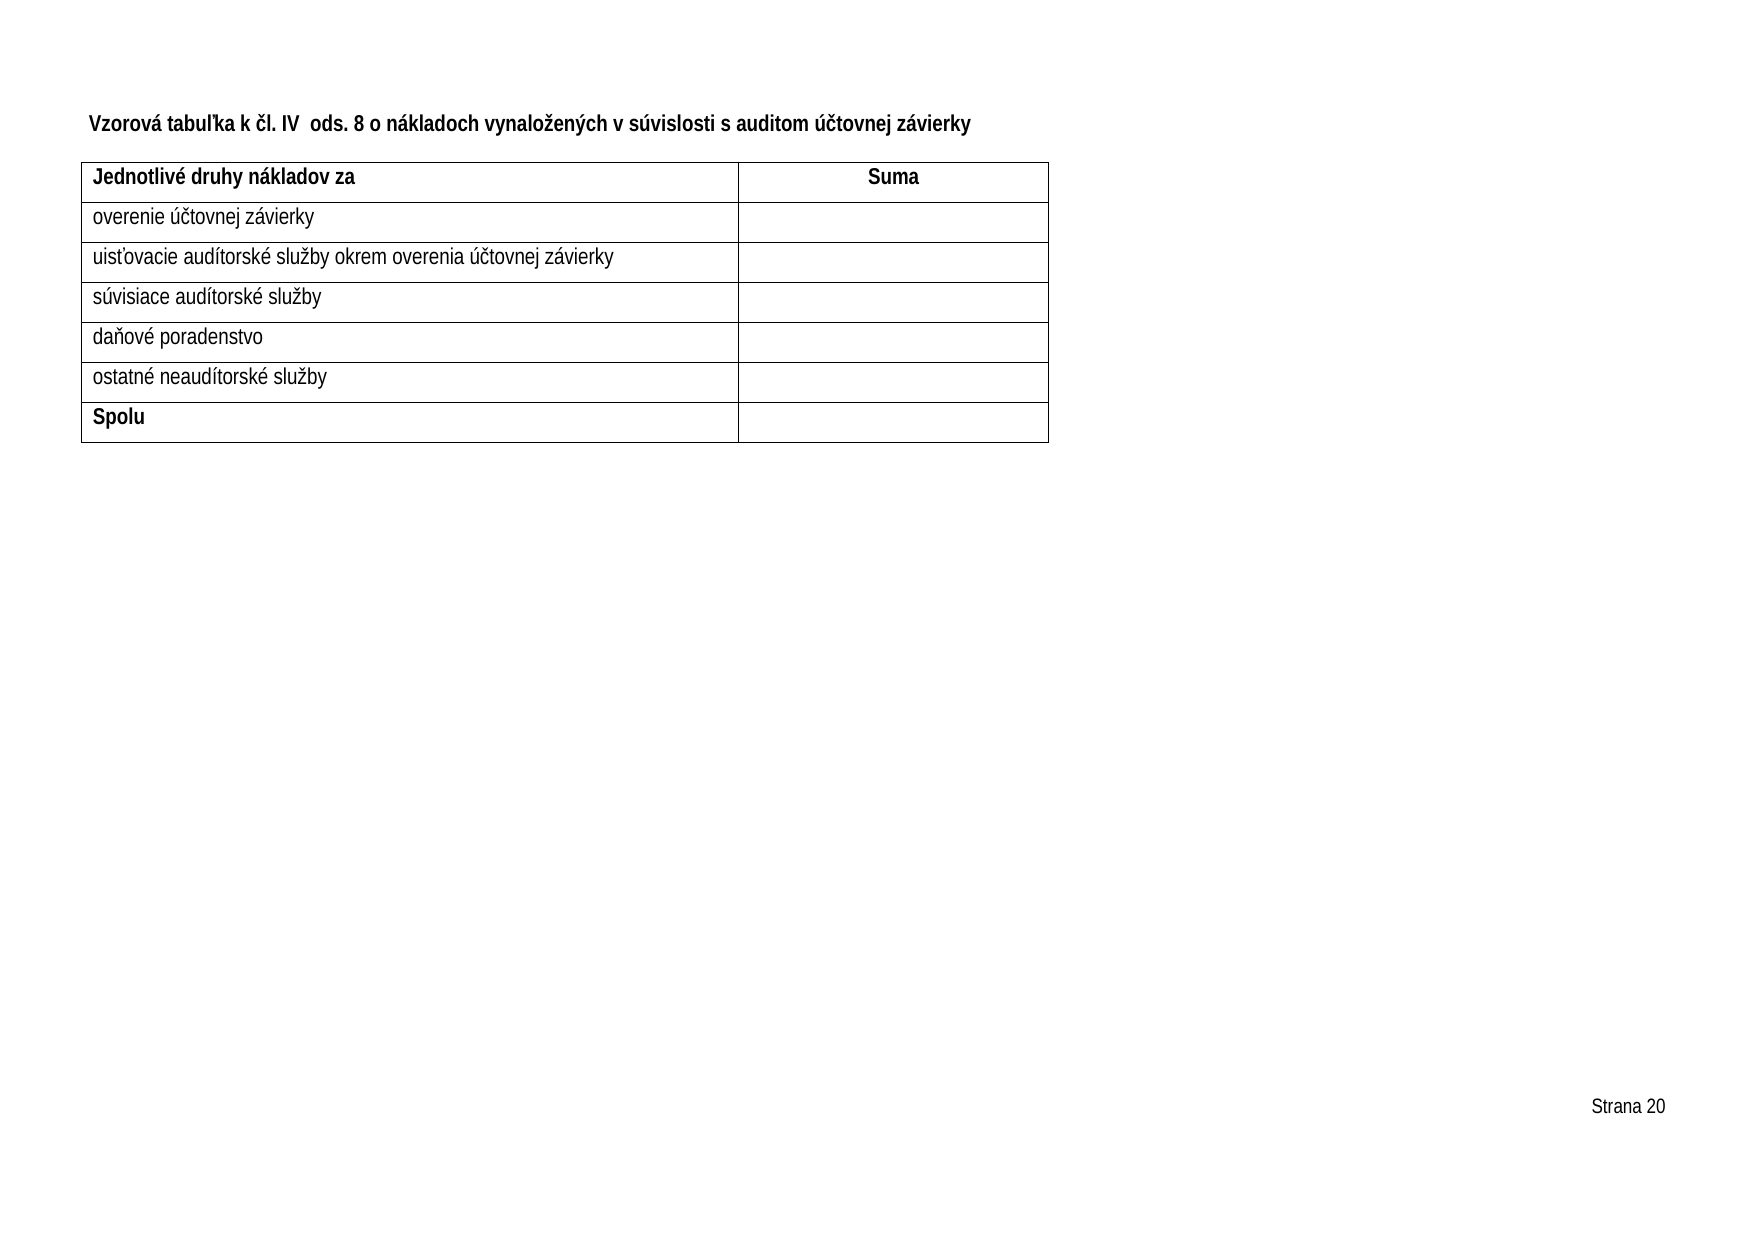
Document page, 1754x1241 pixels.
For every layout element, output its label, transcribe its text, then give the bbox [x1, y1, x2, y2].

table_cell [739, 403, 1048, 442]
table_cell [739, 323, 1048, 362]
table_header Jednotlivé druhy nákladov za [82, 163, 738, 202]
table_cell [739, 203, 1048, 242]
table_cell Spolu [82, 403, 738, 442]
table_cell [739, 283, 1048, 322]
table_header Suma [739, 163, 1048, 202]
table_cell overenie účtovnej závierky [82, 203, 738, 242]
table_cell [739, 243, 1048, 282]
table_cell uisťovacie audítorské služby okrem overenia účtovnej závierky [82, 243, 738, 282]
table_cell [739, 363, 1048, 402]
text Vzorová tabuľka k čl. IV ods. 8 o nákladoch vynaložených v súvislosti s auditom účtovnej závierky [89, 110, 1665, 137]
table_cell daňové poradenstvo [82, 323, 738, 362]
table_cell ostatné neaudítorské služby [82, 363, 738, 402]
table_cell súvisiace audítorské služby [82, 283, 738, 322]
